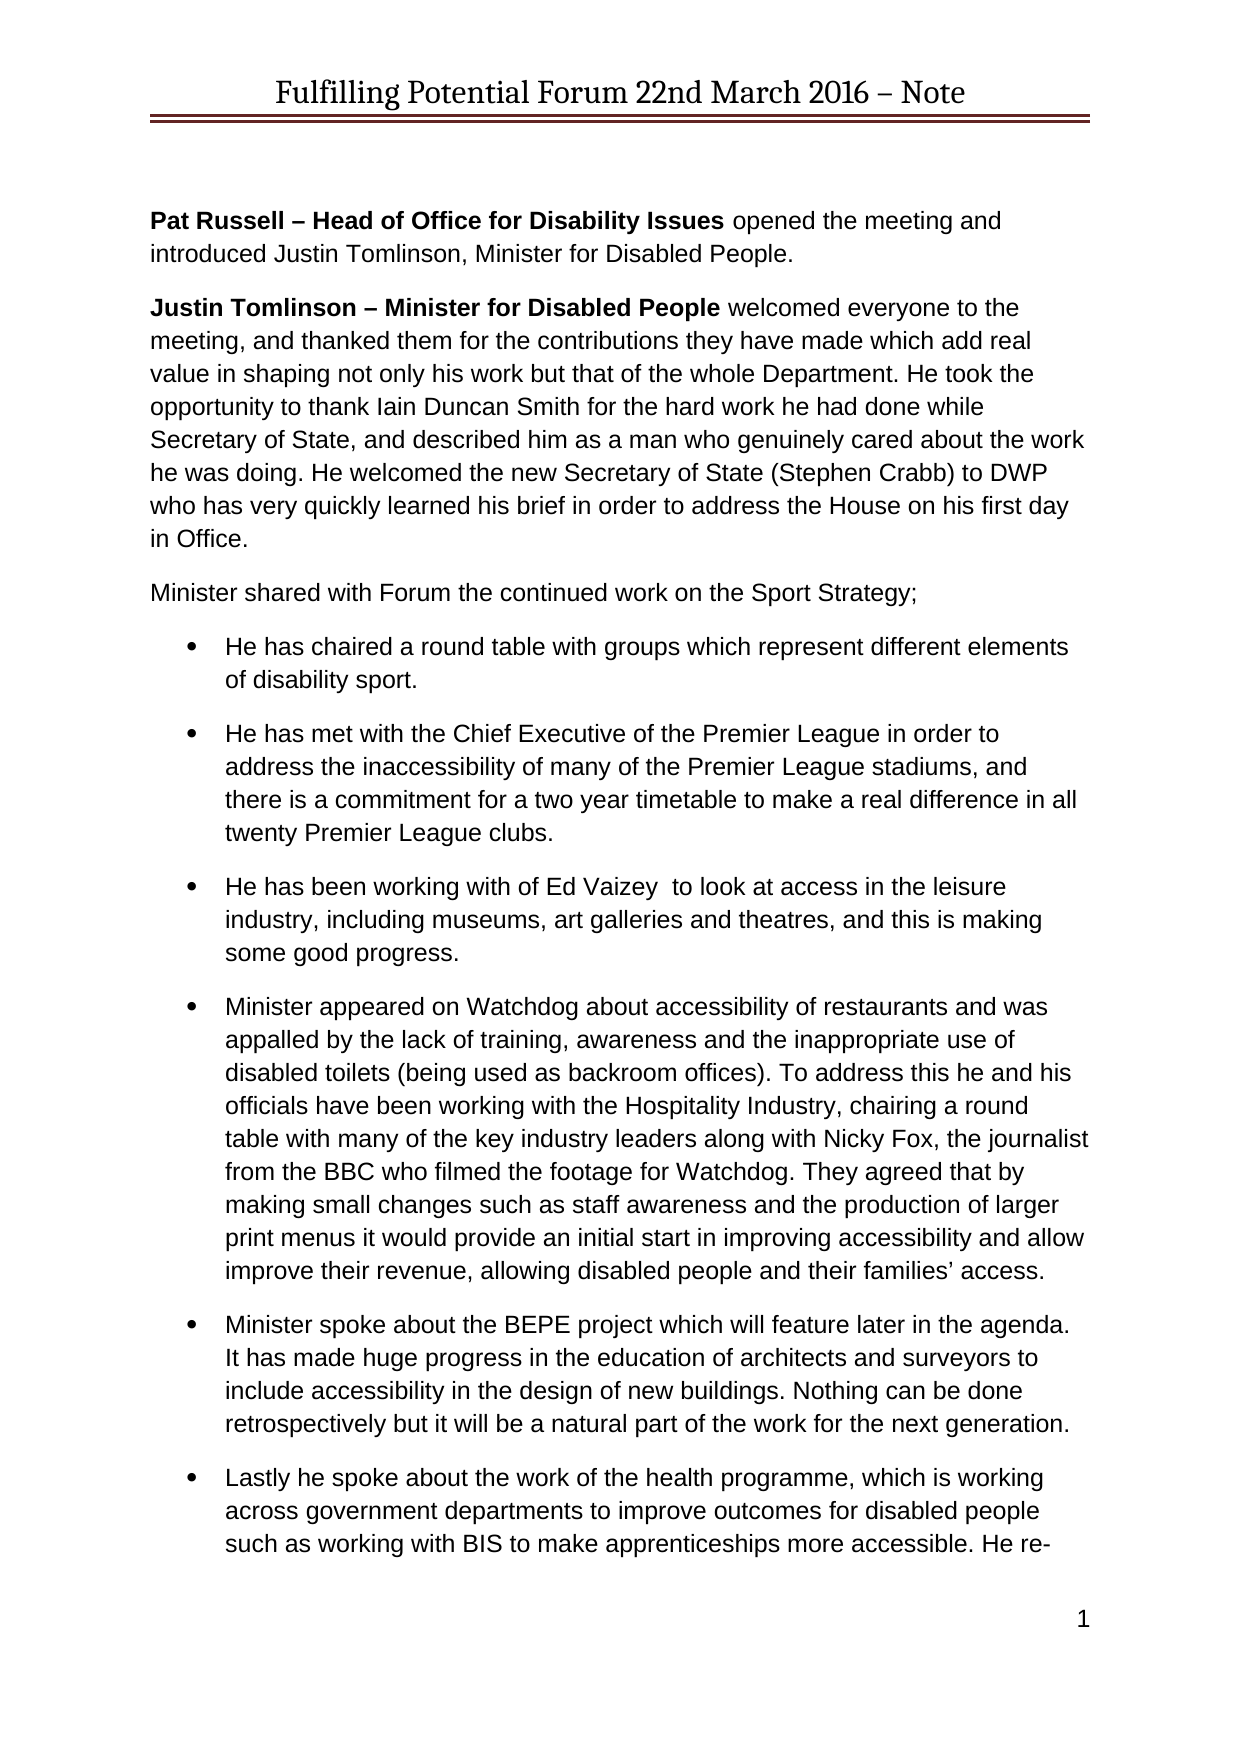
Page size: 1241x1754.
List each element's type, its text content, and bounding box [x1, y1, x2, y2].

list Minister spoke about the BEPE project which will feature later in the agenda. It has made huge progress in the education of architects and surveyors to include accessibility in the design of new buildings. Nothing can be done retrospectively but it will be a natural part of the work for the next generation. [187, 1310, 1090, 1438]
text Justin Tomlinson – Minister for Disabled People welcomed everyone to the meeting, and thanked them for the contributions they have made which add real value in shaping not only his work but that of the whole Department. He took the opportunity to thank Iain Duncan Smith for the hard work he had done while Secretary of State, and described him as a man who genuinely cared about the work he was doing. He welcomed the new Secretary of State (Stephen Crabb) to DWP who has very quickly learned his brief in order to address the House on his first day in Office. [150, 293, 1090, 553]
text Minister shared with Forum the continued work on the Sport Strategy; [150, 578, 1090, 607]
list He has been working with of Ed Vaizey to look at access in the leisure industry, including museums, art galleries and theatres, and this is making some good progress. [187, 872, 1090, 967]
list He has met with the Chief Executive of the Premier League in order to address the inaccessibility of many of the Premier League stadiums, and there is a commitment for a two year timetable to make a real difference in all twenty Premier League clubs. [187, 719, 1090, 847]
list Minister appeared on Watchdog about accessibility of restaurants and was appalled by the lack of training, awareness and the inappropriate use of disabled toilets (being used as backroom offices). To address this he and his officials have been working with the Hospitality Industry, chairing a round table with many of the key industry leaders along with Nicky Fox, the journalist from the BBC who filmed the footage for Watchdog. They agreed that by making small changes such as staff awareness and the production of larger print menus it would provide an initial start in improving accessibility and allow improve their revenue, allowing disabled people and their families’ access. [187, 992, 1090, 1285]
text Pat Russell – Head of Office for Disability Issues opened the meeting and introduced Justin Tomlinson, Minister for Disabled People. [150, 206, 1090, 268]
list He has chaired a round table with groups which represent different elements of disability sport. [187, 632, 1090, 694]
list Lastly he spoke about the work of the health programme, which is working across government departments to improve outcomes for disabled people such as working with BIS to make apprenticeships more accessible. He re- [187, 1463, 1090, 1558]
